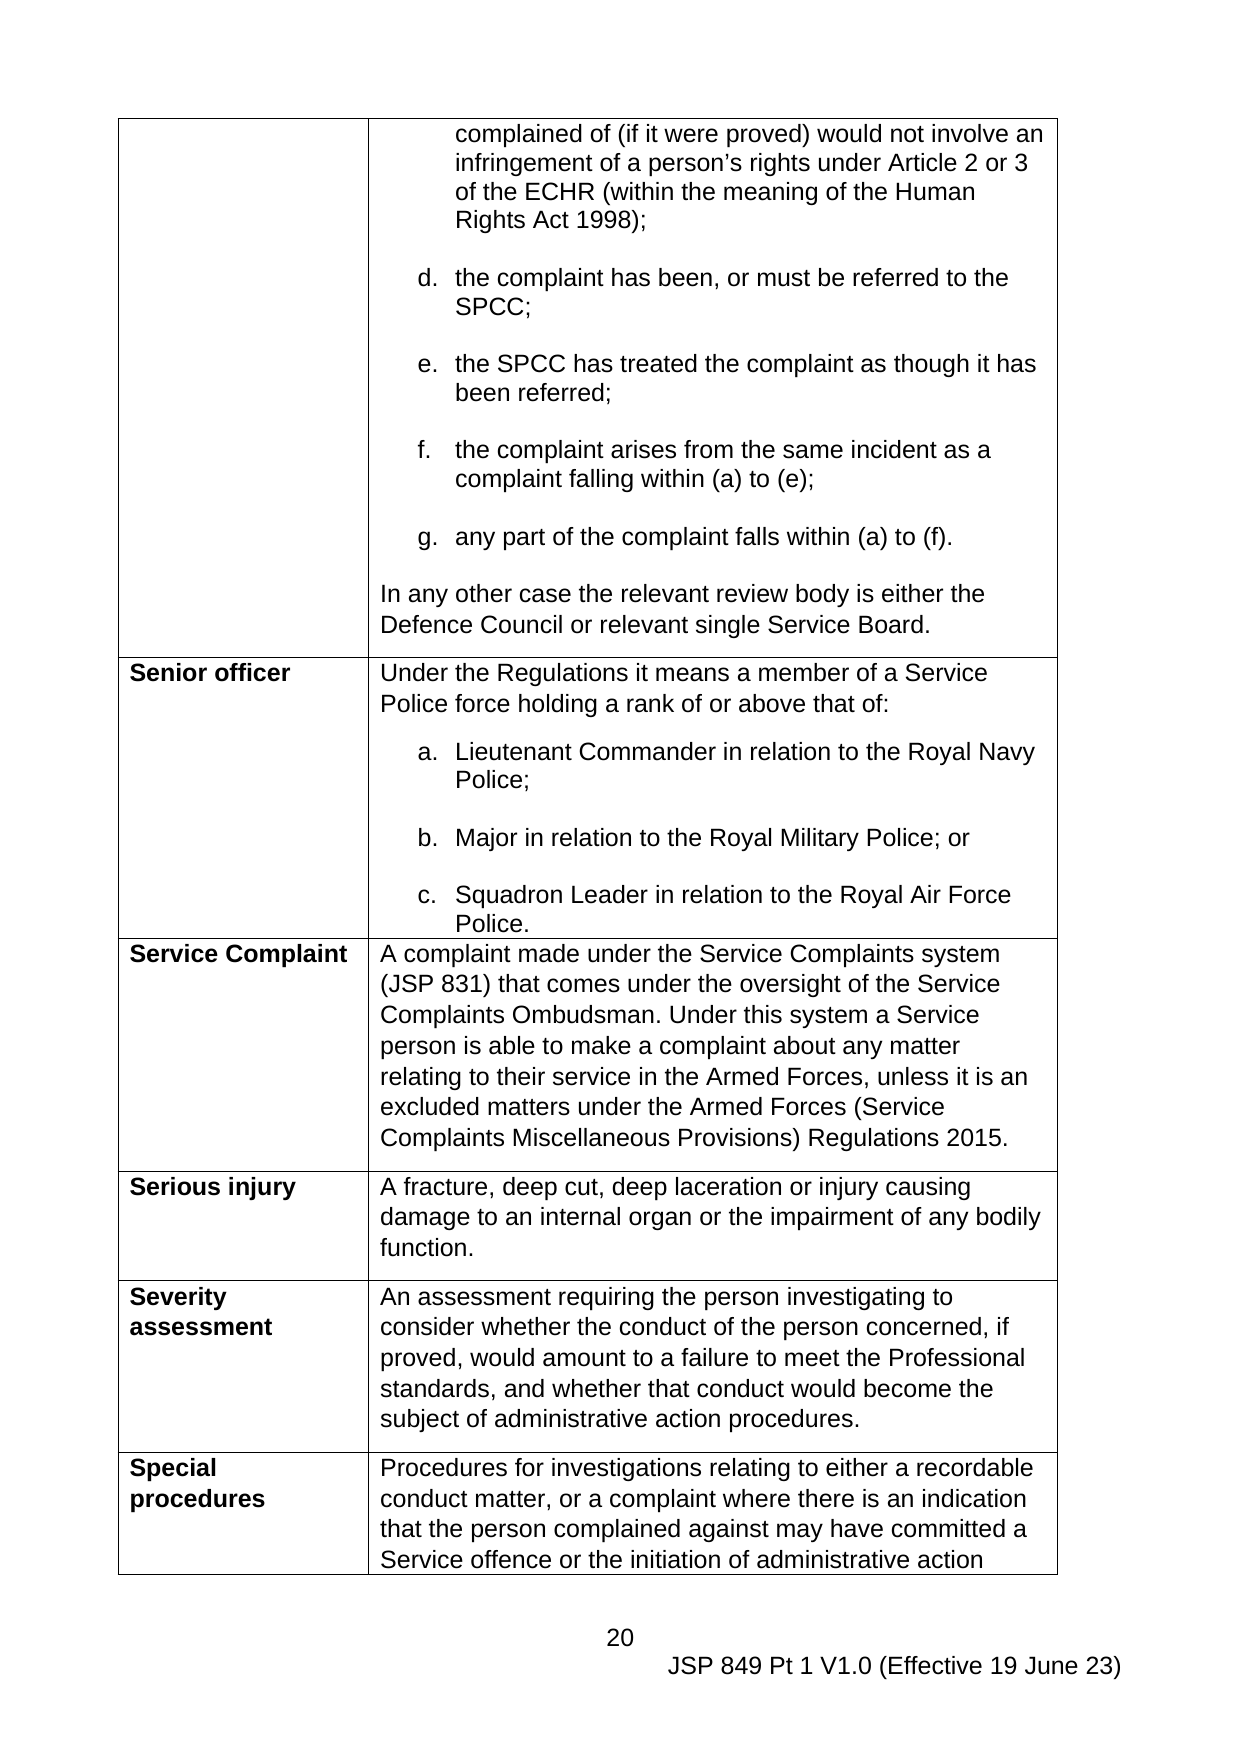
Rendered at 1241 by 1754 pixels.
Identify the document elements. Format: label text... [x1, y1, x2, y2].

table_cell complained of (if it were proved) would not involve an infringement of a person’s rights under Article 2 or 3 of the ECHR (within the meaning of the Human Rights Act 1998); the complaint has been, or must be referred to the SPCC; the SPCC has treated the complaint as though it has been referred; the complaint arises from the same incident as a complaint falling within (a) to (e); any part of the complaint falls within (a) to (f). In any other case the relevant review body is either the Defence Council or relevant single Service Board. [369, 119, 1057, 657]
table_cell Service Complaint [119, 939, 368, 1171]
table_cell Procedures for investigations relating to either a recordable conduct matter, or a complaint where there is an indication that the person complained against may have committed a Service offence or the initiation of administrative action [369, 1453, 1057, 1574]
table_cell Under the Regulations it means a member of a Service Police force holding a rank of or above that of: Lieutenant Commander in relation to the Royal Navy Police; Major in relation to the Royal Military Police; or Squadron Leader in relation to the Royal Air Force Police. [369, 658, 1057, 938]
table_cell [119, 119, 368, 657]
table_cell Severity assessment [119, 1281, 368, 1452]
table_cell Special procedures [119, 1453, 368, 1574]
table_cell Serious injury [119, 1172, 368, 1280]
table_cell An assessment requiring the person investigating to consider whether the conduct of the person concerned, if proved, would amount to a failure to meet the Professional standards, and whether that conduct would become the subject of administrative action procedures. [369, 1281, 1057, 1452]
table_cell Senior officer [119, 658, 368, 938]
table_cell A complaint made under the Service Complaints system (JSP 831) that comes under the oversight of the Service Complaints Ombudsman. Under this system a Service person is able to make a complaint about any matter relating to their service in the Armed Forces, unless it is an excluded matters under the Armed Forces (Service Complaints Miscellaneous Provisions) Regulations 2015. [369, 939, 1057, 1171]
table_cell A fracture, deep cut, deep laceration or injury causing damage to an internal organ or the impairment of any bodily function. [369, 1172, 1057, 1280]
